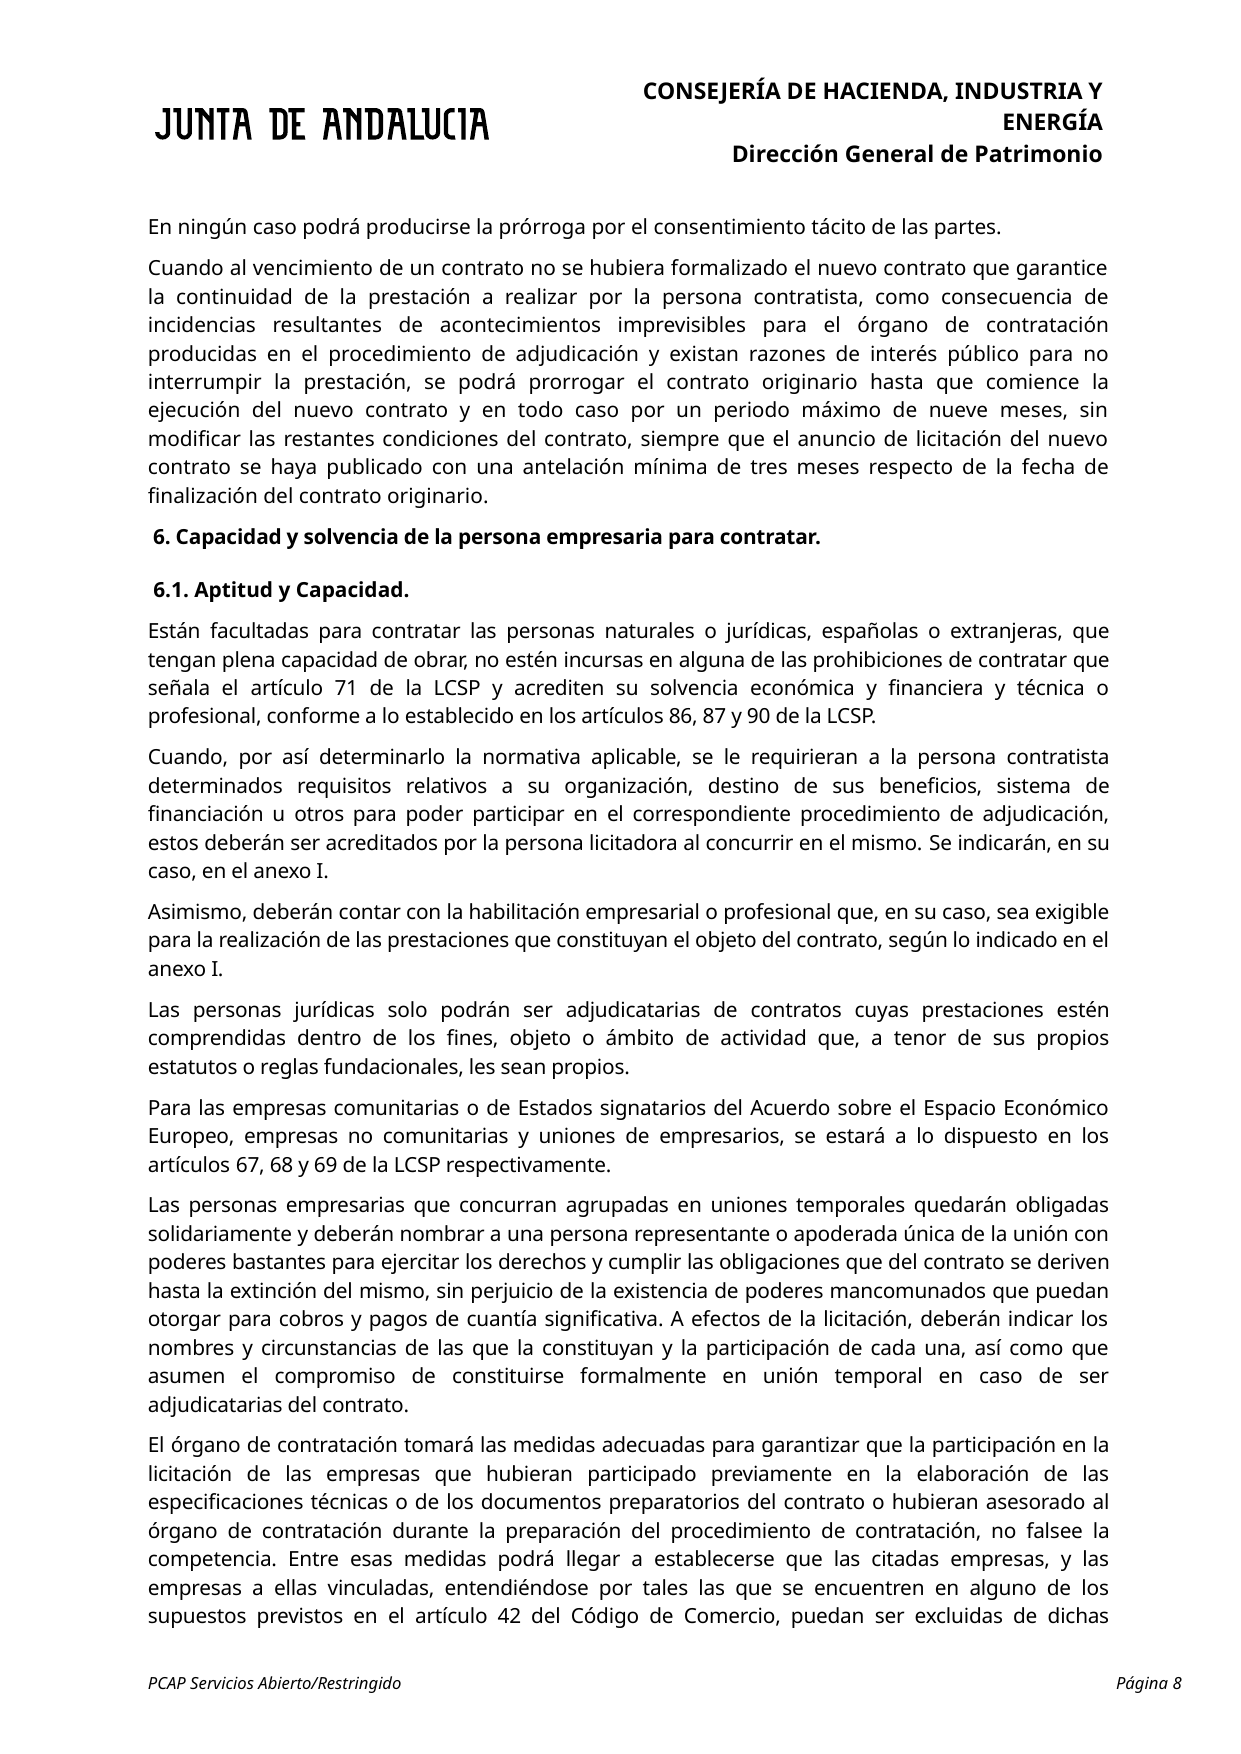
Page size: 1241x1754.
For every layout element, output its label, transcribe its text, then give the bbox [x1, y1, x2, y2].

text Para las empresas comunitarias o de Estados signatarios del Acuerdo sobre el Espacio Económico Europeo, empresas no comunitarias y uniones de empresarios, se estará a lo dispuesto en los artículos 67, 68 y 69 de la LCSP respectivamente. [148, 1093, 1110, 1178]
text En ningún caso podrá producirse la prórroga por el consentimiento tácito de las partes. [148, 212, 1110, 241]
text El órgano de contratación tomará las medidas adecuadas para garantizar que la participación en la licitación de las empresas que hubieran participado previamente en la elaboración de las especificaciones técnicas o de los documentos preparatorios del contrato o hubieran asesorado al órgano de contratación durante la preparación del procedimiento de contratación, no falsee la competencia. Entre esas medidas podrá llegar a establecerse que las citadas empresas, y las empresas a ellas vinculadas, entendiéndose por tales las que se encuentren en alguno de los supuestos previstos en el artículo 42 del Código de Comercio, puedan ser excluidas de dichas [148, 1431, 1110, 1630]
text 6.1. Aptitud y Capacidad. [148, 575, 1110, 604]
text Las personas jurídicas solo podrán ser adjudicatarias de contratos cuyas prestaciones estén comprendidas dentro de los fines, objeto o ámbito de actividad que, a tenor de sus propios estatutos o reglas fundacionales, les sean propios. [148, 995, 1110, 1080]
text Cuando, por así determinarlo la normativa aplicable, se le requirieran a la persona contratista determinados requisitos relativos a su organización, destino de sus beneficios, sistema de financiación u otros para poder participar en el correspondiente procedimiento de adjudicación, estos deberán ser acreditados por la persona licitadora al concurrir en el mismo. Se indicarán, en su caso, en el anexo I. [148, 742, 1110, 885]
text Están facultadas para contratar las personas naturales o jurídicas, españolas o extranjeras, que tengan plena capacidad de obrar, no estén incursas en alguna de las prohibiciones de contratar que señala el artículo 71 de la LCSP y acrediten su solvencia económica y financiera y técnica o profesional, conforme a lo establecido en los artículos 86, 87 y 90 de la LCSP. [148, 616, 1110, 730]
text Cuando al vencimiento de un contrato no se hubiera formalizado el nuevo contrato que garantice la continuidad de la prestación a realizar por la persona contratista, como consecuencia de incidencias resultantes de acontecimientos imprevisibles para el órgano de contratación producidas en el procedimiento de adjudicación y existan razones de interés público para no interrumpir la prestación, se podrá prorrogar el contrato originario hasta que comience la ejecución del nuevo contrato y en todo caso por un periodo máximo de nueve meses, sin modificar las restantes condiciones del contrato, siempre que el anuncio de licitación del nuevo contrato se haya publicado con una antelación mínima de tres meses respecto de la fecha de finalización del contrato originario. [148, 253, 1110, 509]
text Las personas empresarias que concurran agrupadas en uniones temporales quedarán obligadas solidariamente y deberán nombrar a una persona representante o apoderada única de la unión con poderes bastantes para ejercitar los derechos y cumplir las obligaciones que del contrato se deriven hasta la extinción del mismo, sin perjuicio de la existencia de poderes mancomunados que puedan otorgar para cobros y pagos de cuantía significativa. A efectos de la licitación, deberán indicar los nombres y circunstancias de las que la constituyan y la participación de cada una, así como que asumen el compromiso de constituirse formalmente en unión temporal en caso de ser adjudicatarias del contrato. [148, 1191, 1110, 1418]
text Asimismo, deberán contar con la habilitación empresarial o profesional que, en su caso, sea exigible para la realización de las prestaciones que constituyan el objeto del contrato, según lo indicado en el anexo I. [148, 897, 1110, 982]
text 6. Capacidad y solvencia de la persona empresaria para contratar. [148, 522, 1110, 550]
